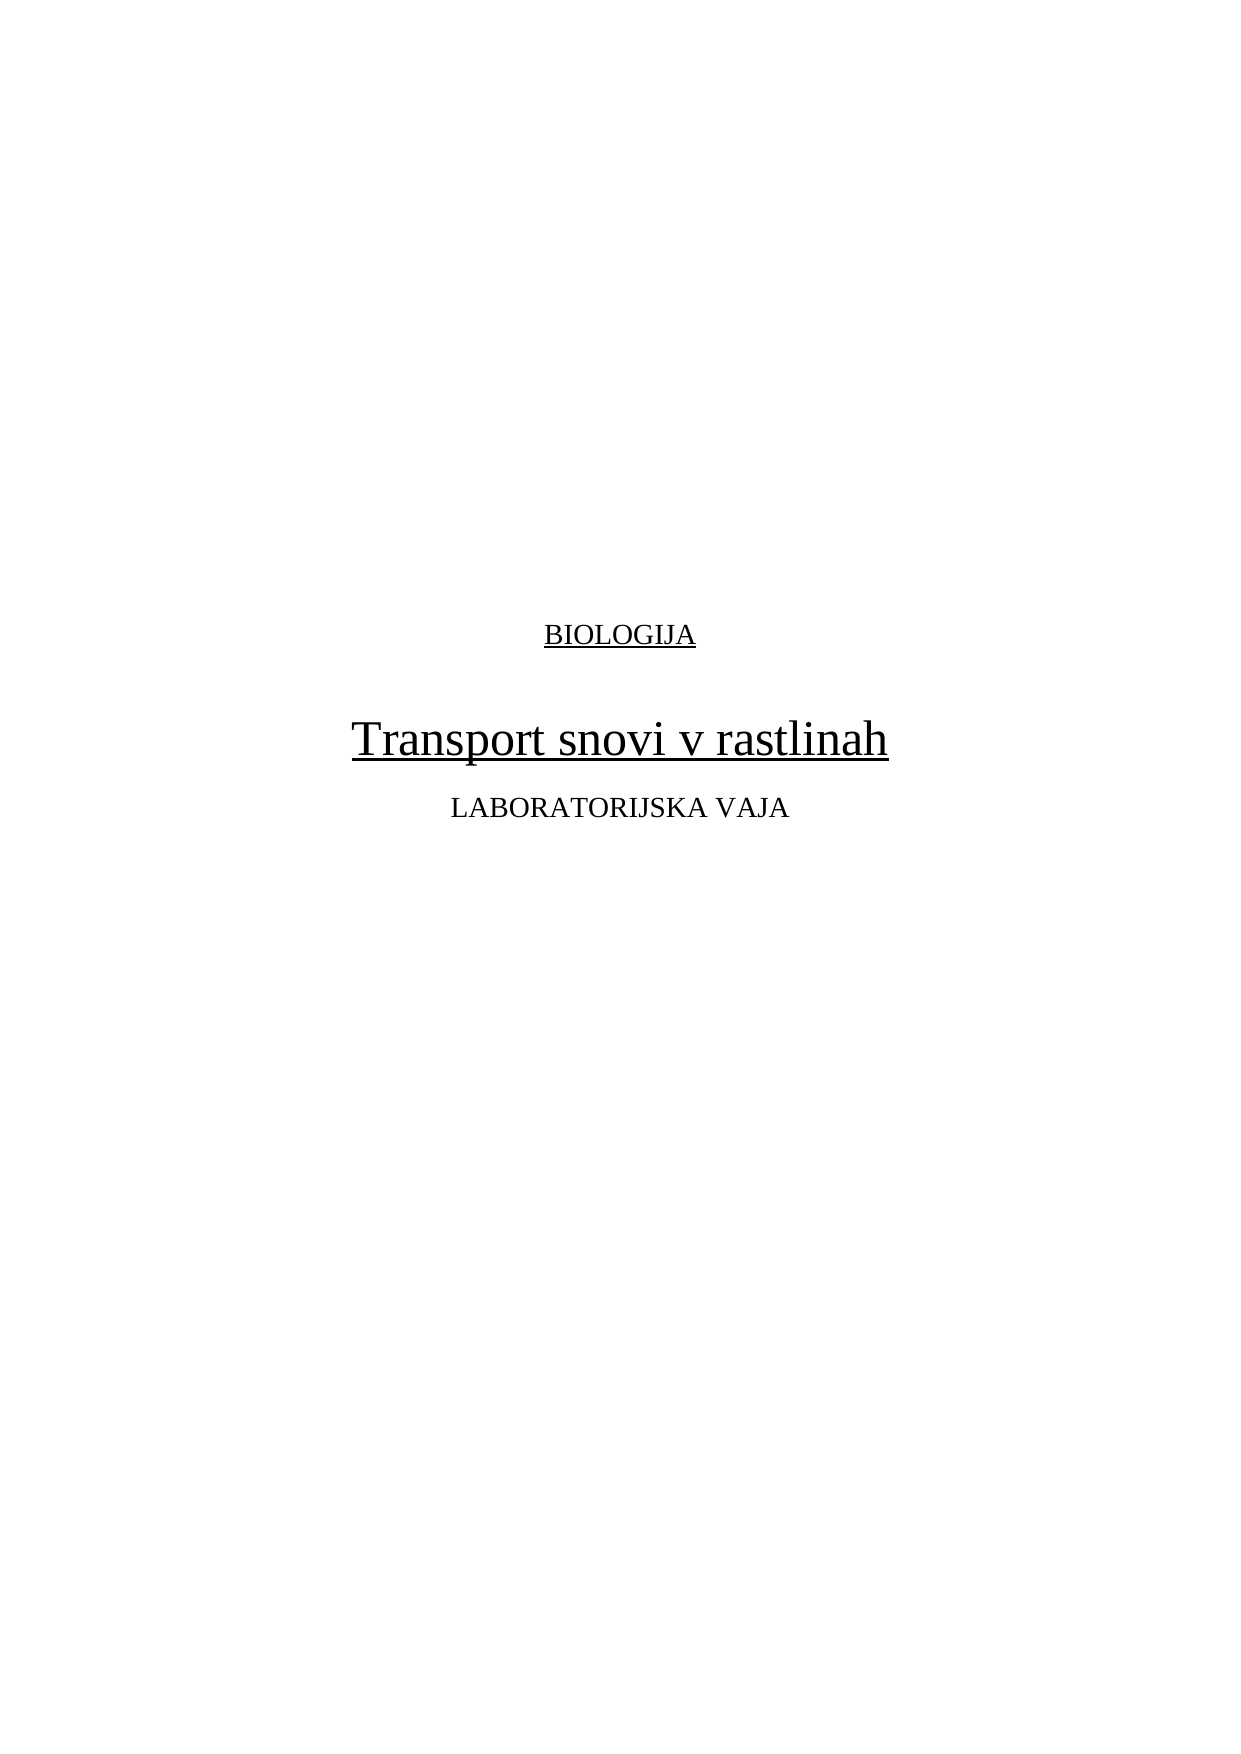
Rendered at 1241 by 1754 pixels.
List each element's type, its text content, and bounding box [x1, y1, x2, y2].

text BIOLOGIJA [148, 617, 1093, 651]
text LABORATORIJSKA VAJA [148, 790, 1093, 823]
text Transport snovi v rastlinah [148, 708, 1093, 766]
